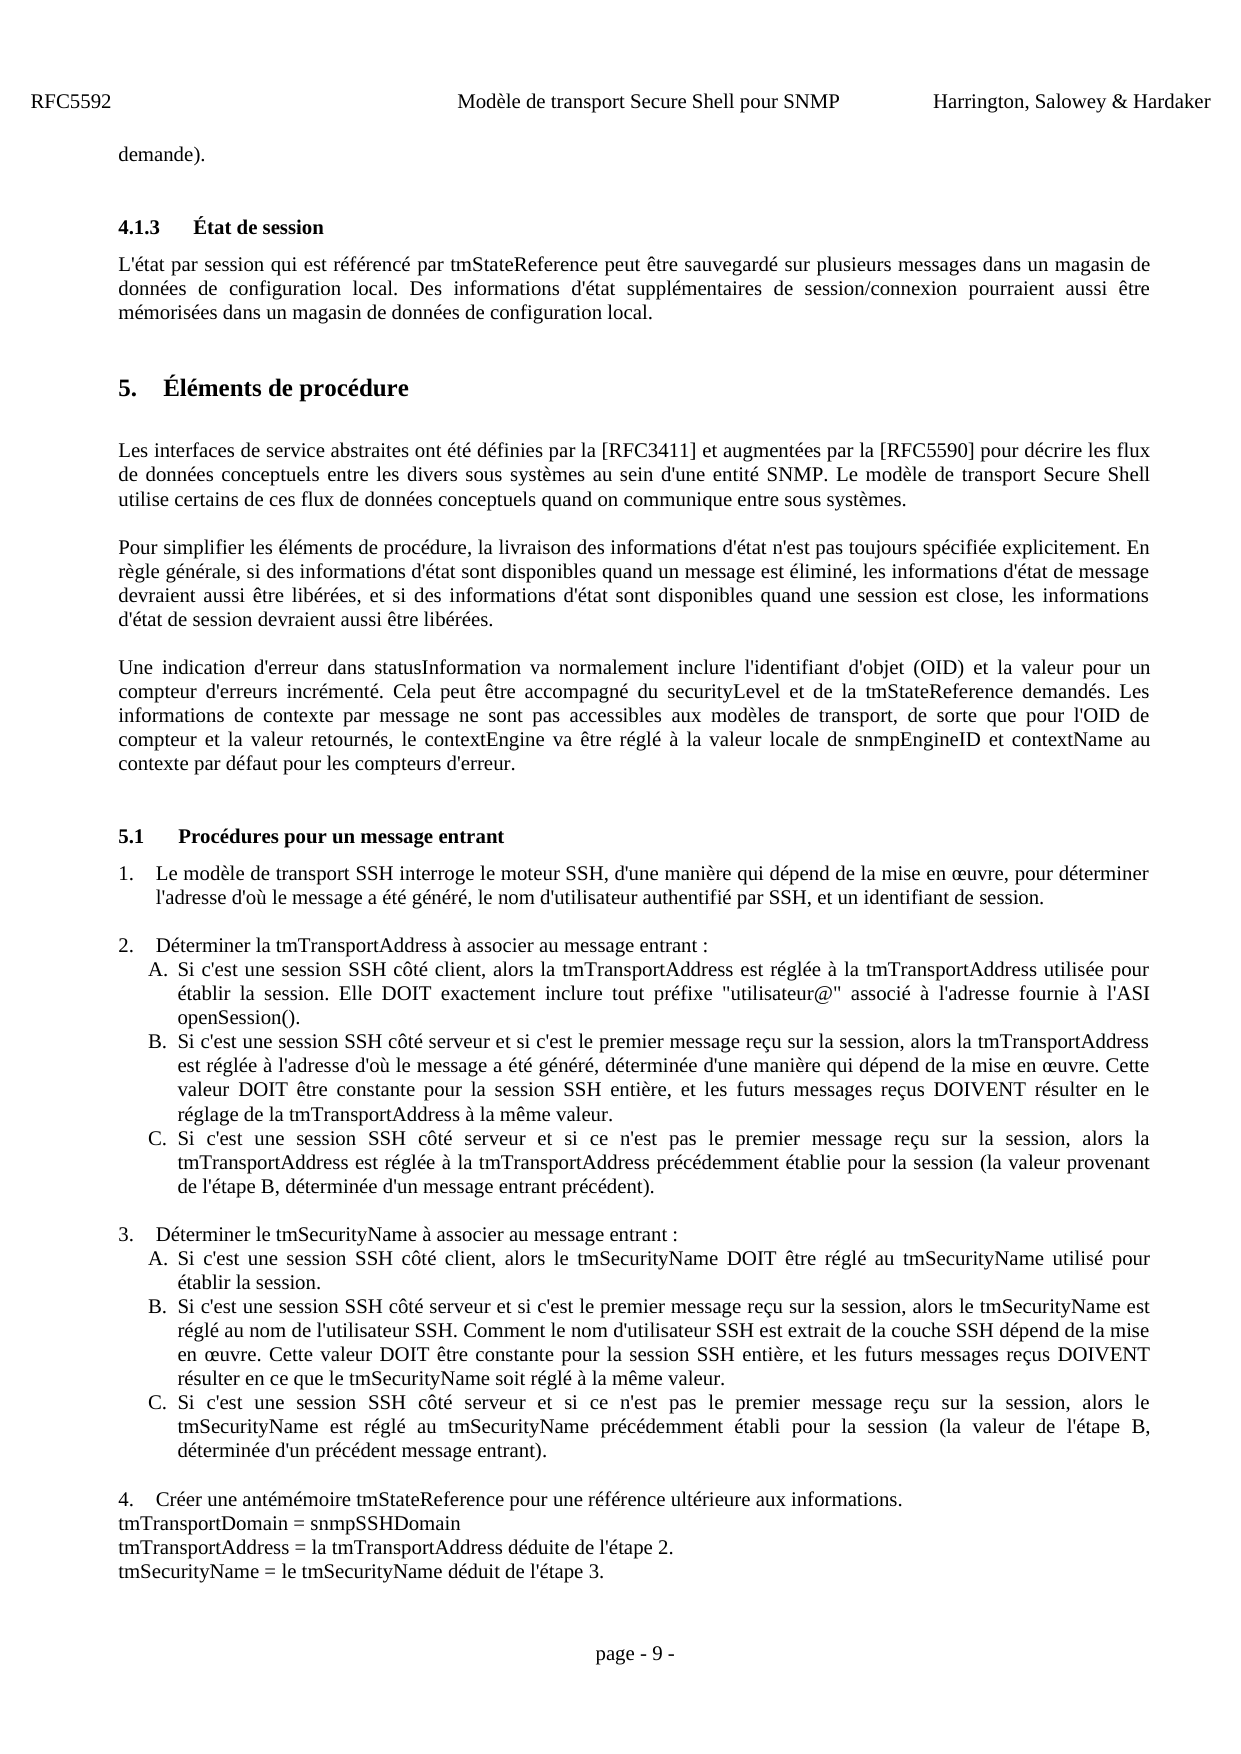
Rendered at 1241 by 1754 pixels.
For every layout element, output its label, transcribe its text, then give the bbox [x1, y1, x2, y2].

text C. Si c'est une session SSH côté serveur et si ce n'est pas le premier message reçu sur la session, alors la tmTransportAddress est réglée à la tmTransportAddress précédemment établie pour la session (la valeur provenant de l'étape B, déterminée d'un message entrant précédent). [148, 1126, 1152, 1198]
text tmSecurityName = le tmSecurityName déduit de l'étape 3. [118, 1559, 1152, 1583]
text L'état par session qui est référencé par tmStateReference peut être sauvegardé sur plusieurs messages dans un magasin de données de configuration local. Des informations d'état supplémentaires de session/connexion pourraient aussi être mémorisées dans un magasin de données de configuration local. [118, 252, 1152, 324]
text 3. Déterminer le tmSecurityName à associer au message entrant : [118, 1222, 1152, 1246]
subtitle 4.1.3 État de session [118, 215, 1152, 239]
text demande). [118, 142, 1152, 166]
text Les interfaces de service abstraites ont été définies par la [RFC3411] et augmentées par la [RFC5590] pour décrire les flux de données conceptuels entre les divers sous systèmes au sein d'une entité SNMP. Le modèle de transport Secure Shell utilise certains de ces flux de données conceptuels quand on communique entre sous systèmes. [118, 438, 1152, 511]
text tmTransportDomain = snmpSSHDomain [118, 1511, 1152, 1534]
text Une indication d'erreur dans statusInformation va normalement inclure l'identifiant d'objet (OID) et la valeur pour un compteur d'erreurs incrémenté. Cela peut être accompagné du securityLevel et de la tmStateReference demandés. Les informations de contexte par message ne sont pas accessibles aux modèles de transport, de sorte que pour l'OID de compteur et la valeur retournés, le contextEngine va être réglé à la valeur locale de snmpEngineID et contextName au contexte par défaut pour les compteurs d'erreur. [118, 655, 1152, 775]
text B. Si c'est une session SSH côté serveur et si c'est le premier message reçu sur la session, alors le tmSecurityName est réglé au nom de l'utilisateur SSH. Comment le nom d'utilisateur SSH est extrait de la couche SSH dépend de la mise en œuvre. Cette valeur DOIT être constante pour la session SSH entière, et les futurs messages reçus DOIVENT résulter en ce que le tmSecurityName soit réglé à la même valeur. [148, 1294, 1152, 1390]
subtitle 5.1 Procédures pour un message entrant [118, 824, 1152, 848]
text C. Si c'est une session SSH côté serveur et si ce n'est pas le premier message reçu sur la session, alors le tmSecurityName est réglé au tmSecurityName précédemment établi pour la session (la valeur de l'étape B, déterminée d'un précédent message entrant). [148, 1390, 1152, 1462]
text 1. Le modèle de transport SSH interroge le moteur SSH, d'une manière qui dépend de la mise en œuvre, pour déterminer l'adresse d'où le message a été généré, le nom d'utilisateur authentifié par SSH, et un identifiant de session. [118, 861, 1152, 909]
text tmTransportAddress = la tmTransportAddress déduite de l'étape 2. [118, 1534, 1152, 1559]
text 2. Déterminer la tmTransportAddress à associer au message entrant : [118, 933, 1152, 957]
text A. Si c'est une session SSH côté client, alors le tmSecurityName DOIT être réglé au tmSecurityName utilisé pour établir la session. [148, 1246, 1152, 1294]
text A. Si c'est une session SSH côté client, alors la tmTransportAddress est réglée à la tmTransportAddress utilisée pour établir la session. Elle DOIT exactement inclure tout préfixe "utilisateur@" associé à l'adresse fournie à l'ASI openSession(). [148, 957, 1152, 1029]
text Pour simplifier les éléments de procédure, la livraison des informations d'état n'est pas toujours spécifiée explicitement. En règle générale, si des informations d'état sont disponibles quand un message est éliminé, les informations d'état de message devraient aussi être libérées, et si des informations d'état sont disponibles quand une session est close, les informations d'état de session devraient aussi être libérées. [118, 534, 1152, 631]
text B. Si c'est une session SSH côté serveur et si c'est le premier message reçu sur la session, alors la tmTransportAddress est réglée à l'adresse d'où le message a été généré, déterminée d'une manière qui dépend de la mise en œuvre. Cette valeur DOIT être constante pour la session SSH entière, et les futurs messages reçus DOIVENT résulter en le réglage de la tmTransportAddress à la même valeur. [148, 1029, 1152, 1126]
subtitle 5. Éléments de procédure [118, 373, 1152, 402]
text 4. Créer une antémémoire tmStateReference pour une référence ultérieure aux informations. [118, 1486, 1152, 1511]
